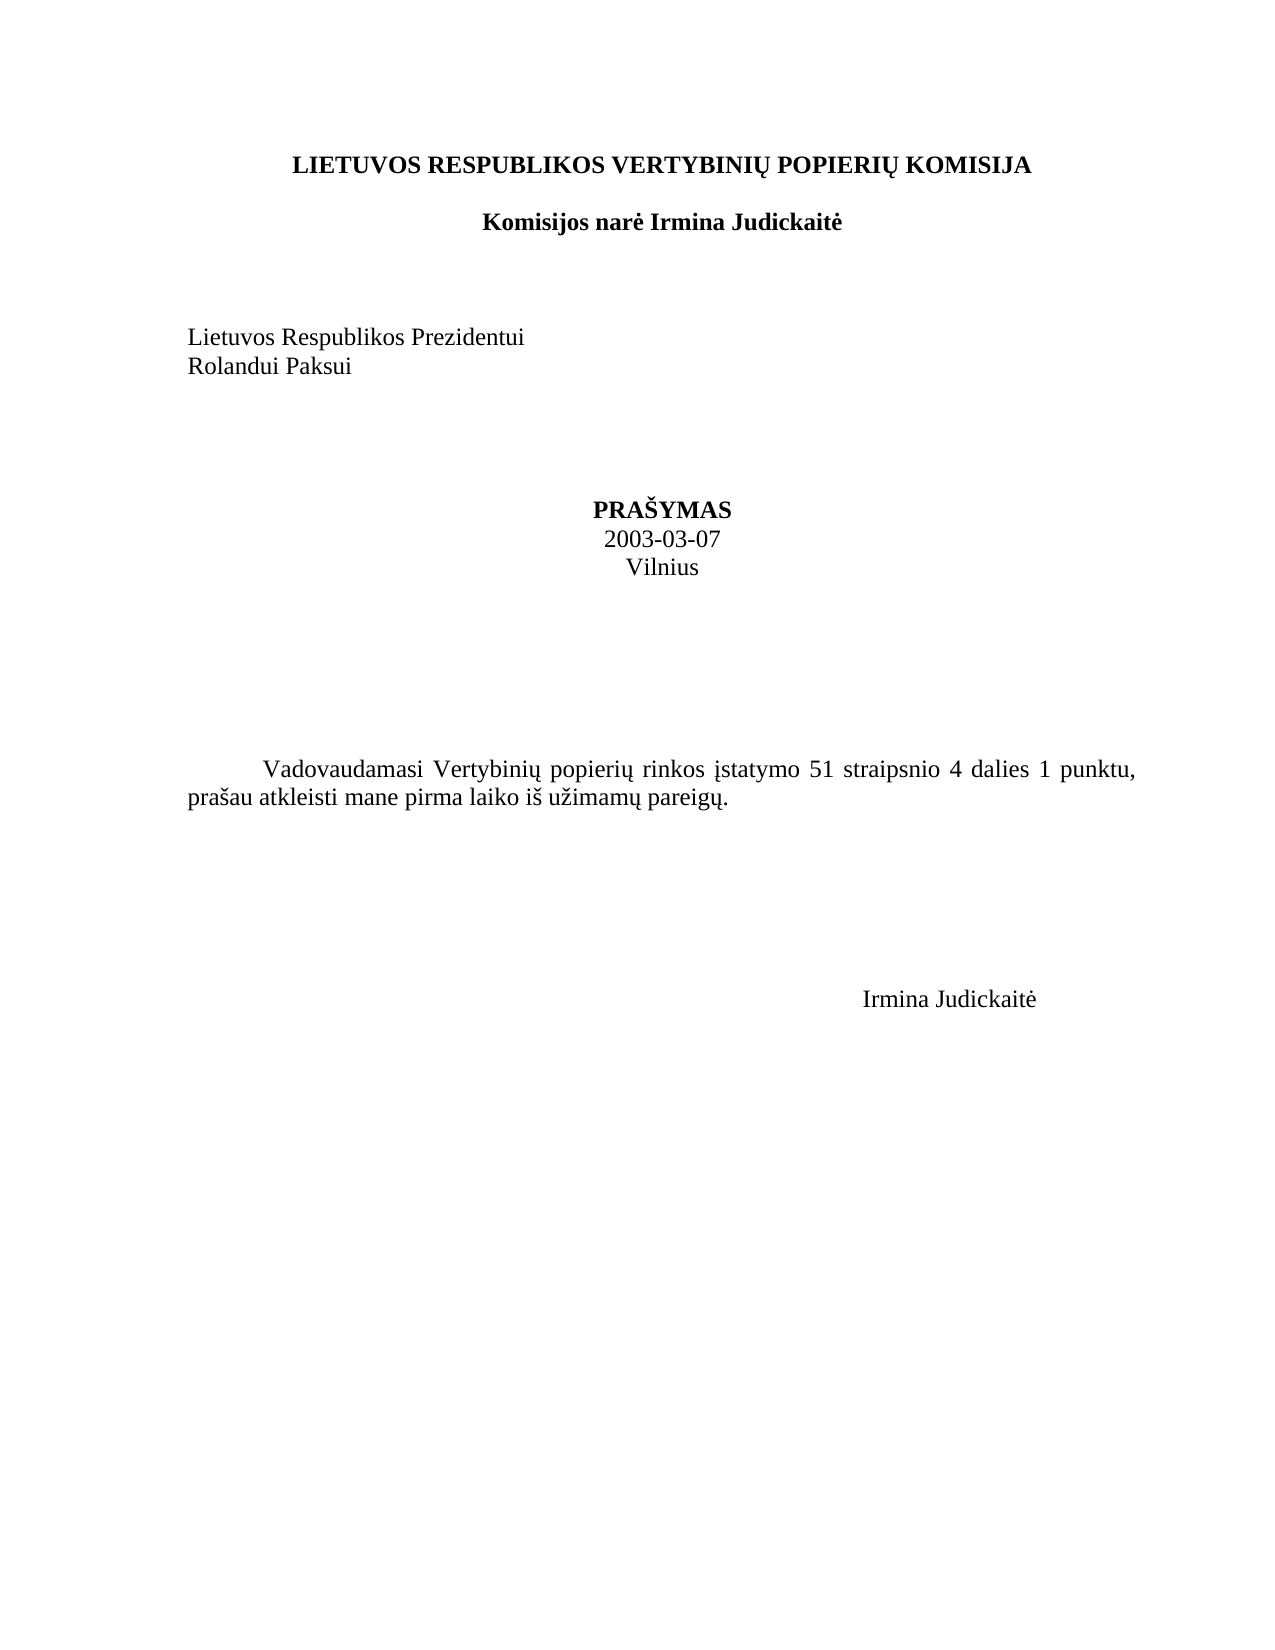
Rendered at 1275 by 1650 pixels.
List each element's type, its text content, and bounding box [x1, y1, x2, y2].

text Komisijos narė Irmina Judickaitė [187, 207, 1137, 236]
text Lietuvos Respublikos Prezidentui [187, 322, 1137, 351]
text Vadovaudamasi Vertybinių popierių rinkos įstatymo 51 straipsnio 4 dalies 1 punktu, prašau atkleisti mane pirma laiko iš užimamų pareigų. [187, 754, 1137, 811]
text Irmina Judickaitė [787, 984, 1137, 1012]
text 2003-03-07 [187, 524, 1137, 552]
text Vilnius [187, 552, 1137, 581]
text Rolandui Paksui [187, 351, 1137, 380]
text PRAŠYMAS [187, 495, 1137, 524]
text LIETUVOS RESPUBLIKOS VERTYBINIŲ POPIERIŲ KOMISIJA [187, 150, 1137, 179]
